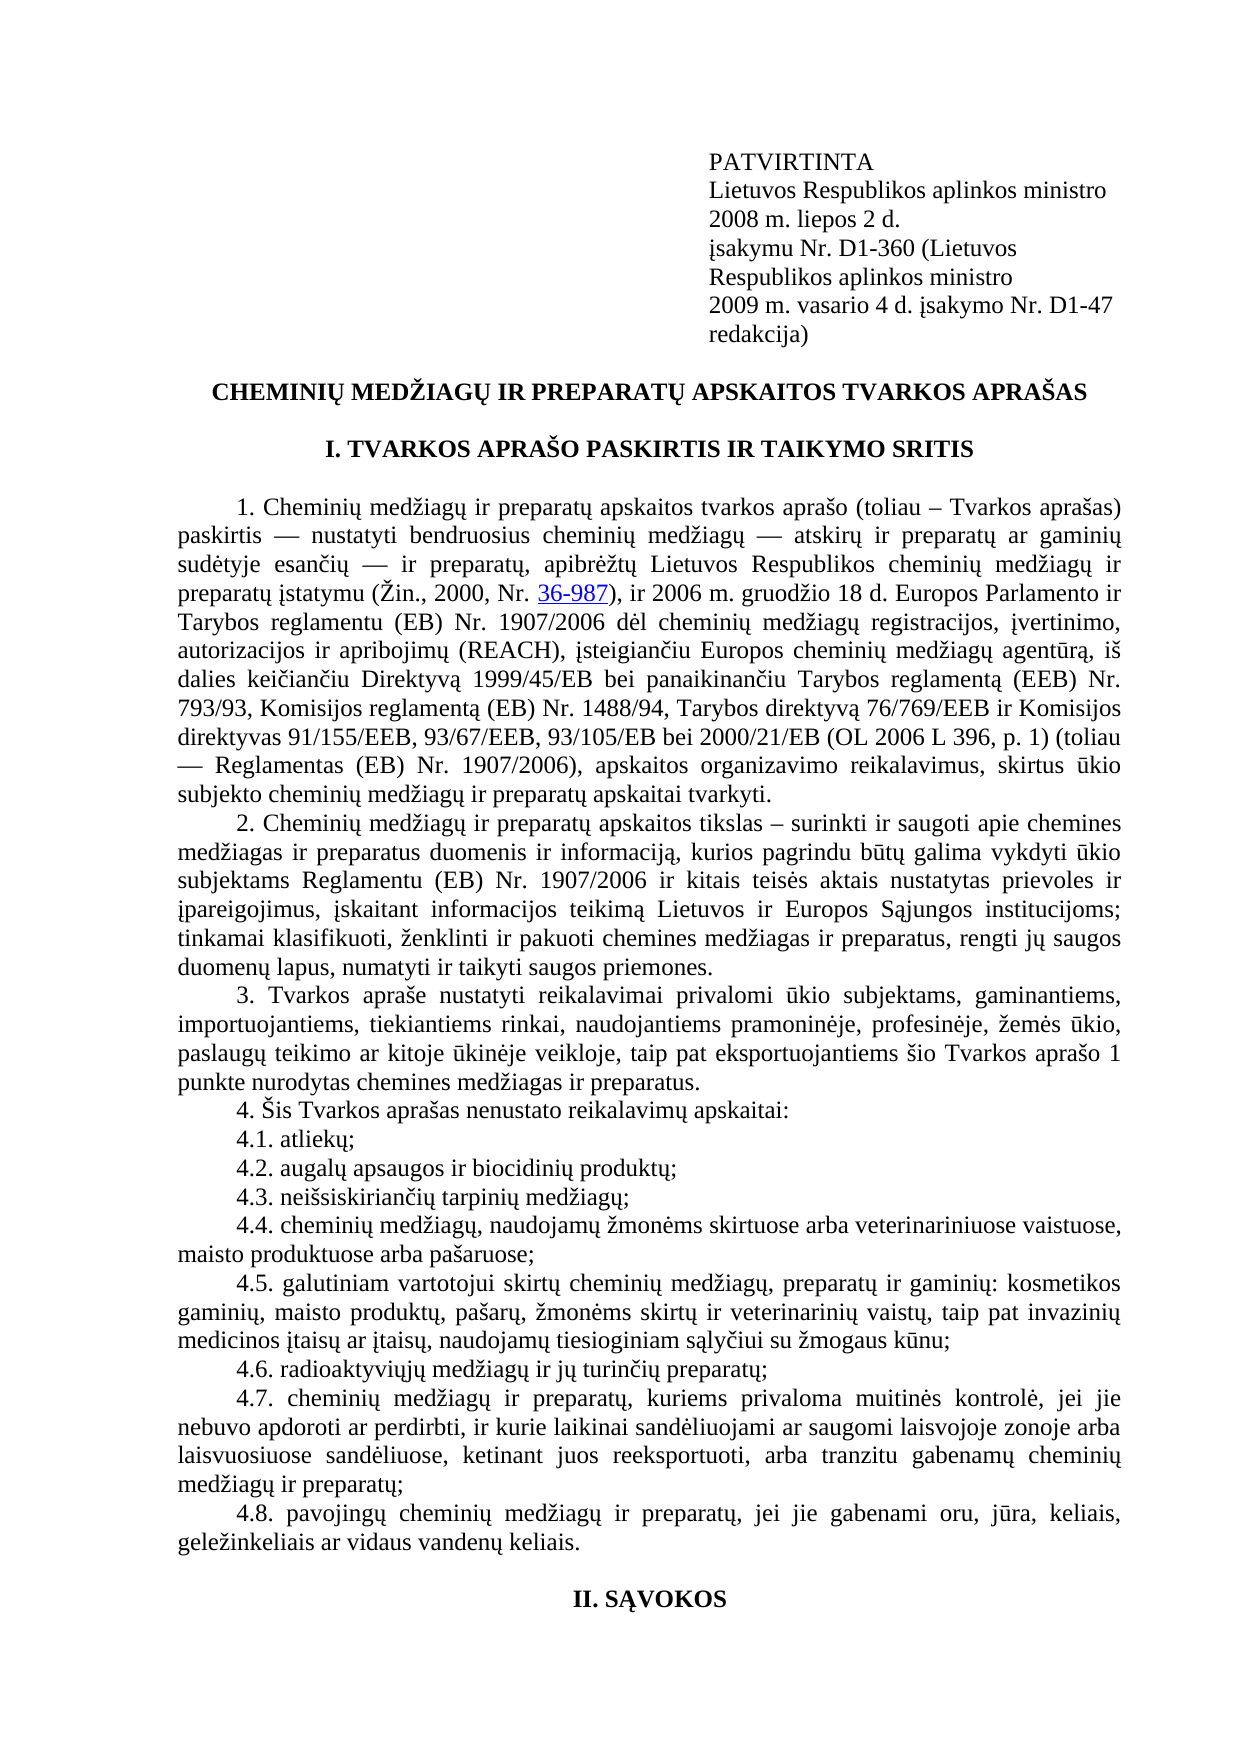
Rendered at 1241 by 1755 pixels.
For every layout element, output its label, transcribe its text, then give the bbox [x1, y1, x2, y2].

text II. SĄVOKOS [177, 1584, 1122, 1613]
text 4.7. cheminių medžiagų ir preparatų, kuriems privaloma muitinės kontrolė, jei jie nebuvo apdoroti ar perdirbti, ir kurie laikinai sandėliuojami ar saugomi laisvojoje zonoje arba laisvuosiuose sandėliuose, ketinant juos reeksportuoti, arba tranzitu gabenamų cheminių medžiagų ir preparatų; [177, 1383, 1122, 1498]
text Lietuvos Respublikos aplinkos ministro [177, 176, 1122, 204]
text 4.4. cheminių medžiagų, naudojamų žmonėms skirtuose arba veterinariniuose vaistuose, maisto produktuose arba pašaruose; [177, 1211, 1122, 1268]
text 4.3. neišsiskiriančių tarpinių medžiagų; [177, 1182, 1122, 1211]
text 2009 m. vasario 4 d. įsakymo Nr. D1-47 [177, 291, 1122, 319]
text CHEMINIŲ MEDŽIAGŲ IR PREPARATŲ APSKAITOS TVARKOS APRAŠAS [177, 377, 1122, 406]
text 3. Tvarkos apraše nustatyti reikalavimai privalomi ūkio subjektams, gaminantiems, importuojantiems, tiekiantiems rinkai, naudojantiems pramoninėje, profesinėje, žemės ūkio, paslaugų teikimo ar kitoje ūkinėje veikloje, taip pat eksportuojantiems šio Tvarkos aprašo 1 punkte nurodytas chemines medžiagas ir preparatus. [177, 981, 1122, 1096]
text 1. Cheminių medžiagų ir preparatų apskaitos tvarkos aprašo (toliau – Tvarkos aprašas) paskirtis — nustatyti bendruosius cheminių medžiagų — atskirų ir preparatų ar gaminių sudėtyje esančių — ir preparatų, apibrėžtų Lietuvos Respublikos cheminių medžiagų ir preparatų įstatymu (Žin., 2000, Nr. 36-987), ir 2006 m. gruodžio 18 d. Europos Parlamento ir Tarybos reglamentu (EB) Nr. 1907/2006 dėl cheminių medžiagų registracijos, įvertinimo, autorizacijos ir apribojimų (REACH), įsteigiančiu Europos cheminių medžiagų agentūrą, iš dalies keičiančiu Direktyvą 1999/45/EB bei panaikinančiu Tarybos reglamentą (EEB) Nr. 793/93, Komisijos reglamentą (EB) Nr. 1488/94, Tarybos direktyvą 76/769/EEB ir Komisijos direktyvas 91/155/EEB, 93/67/EEB, 93/105/EB bei 2000/21/EB (OL 2006 L 396, p. 1) (toliau — Reglamentas (EB) Nr. 1907/2006), apskaitos organizavimo reikalavimus, skirtus ūkio subjekto cheminių medžiagų ir preparatų apskaitai tvarkyti. [177, 492, 1122, 808]
text 2. Cheminių medžiagų ir preparatų apskaitos tikslas – surinkti ir saugoti apie chemines medžiagas ir preparatus duomenis ir informaciją, kurios pagrindu būtų galima vykdyti ūkio subjektams Reglamentu (EB) Nr. 1907/2006 ir kitais teisės aktais nustatytas prievoles ir įpareigojimus, įskaitant informacijos teikimą Lietuvos ir Europos Sąjungos institucijoms; tinkamai klasifikuoti, ženklinti ir pakuoti chemines medžiagas ir preparatus, rengti jų saugos duomenų lapus, numatyti ir taikyti saugos priemones. [177, 808, 1122, 981]
text 2008 m. liepos 2 d. [177, 204, 1122, 233]
text Respublikos aplinkos ministro [177, 262, 1122, 291]
text 4.1. atliekų; [177, 1124, 1122, 1153]
text PATVIRTINTA [177, 147, 1122, 176]
text 4.8. pavojingų cheminių medžiagų ir preparatų, jei jie gabenami oru, jūra, keliais, geležinkeliais ar vidaus vandenų keliais. [177, 1498, 1122, 1556]
text 4.6. radioaktyviųjų medžiagų ir jų turinčių preparatų; [177, 1354, 1122, 1383]
text 4.2. augalų apsaugos ir biocidinių produktų; [177, 1153, 1122, 1182]
text 4. Šis Tvarkos aprašas nenustato reikalavimų apskaitai: [177, 1096, 1122, 1124]
text redakcija) [177, 319, 1122, 348]
text 4.5. galutiniam vartotojui skirtų cheminių medžiagų, preparatų ir gaminių: kosmetikos gaminių, maisto produktų, pašarų, žmonėms skirtų ir veterinarinių vaistų, taip pat invazinių medicinos įtaisų ar įtaisų, naudojamų tiesioginiam sąlyčiui su žmogaus kūnu; [177, 1268, 1122, 1354]
text įsakymu Nr. D1-360 (Lietuvos [177, 233, 1122, 262]
text I. TVARKOS APRAŠO PASKIRTIS IR TAIKYMO SRITIS [177, 434, 1122, 463]
